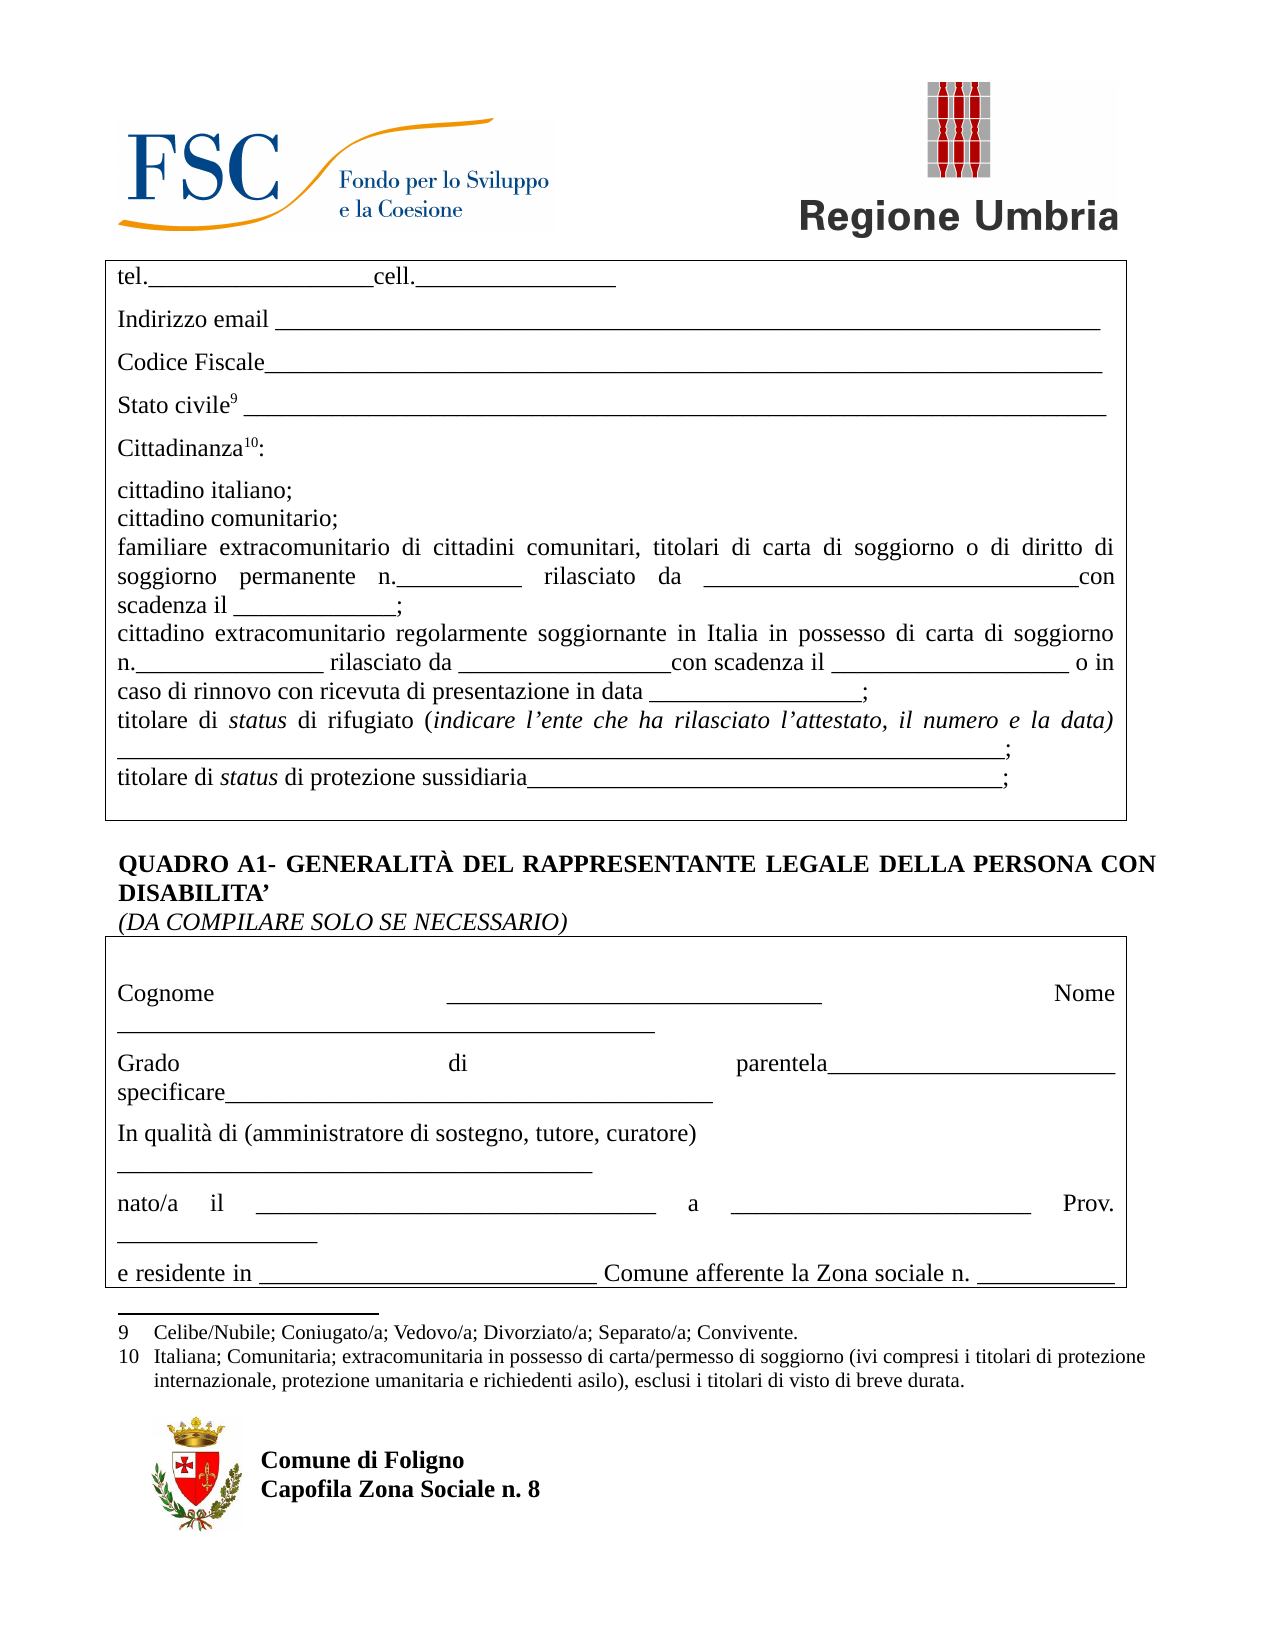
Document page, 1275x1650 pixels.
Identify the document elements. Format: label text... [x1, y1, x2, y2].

text (da compilare solo se necessario) [118, 907, 1157, 936]
picture [152, 1416, 242, 1531]
picture [801, 82, 1118, 238]
picture [118, 118, 555, 231]
table_header tel.__________________cell.________________ Indirizzo email __________________________________________________________________ Codice Fiscale___________________________________________________________________ Stato civile _____________________________________________________________________ Cittadinanza: cittadino italiano; cittadino comunitario; familiare extracomunitario di cittadini comunitari, titolari di carta di soggiorno o di diritto di soggiorno permanente n.__________ rilasciato da ______________________________con scadenza il _____________; cittadino extracomunitario regolarmente soggiornante in Italia in possesso di carta di soggiorno n._______________ rilasciato da _________________con scadenza il ___________________ o in caso di rinnovo con ricevuta di presentazione in data _________________; titolare di status di rifugiato (indicare l’ente che ha rilasciato l’attestato, il numero e la data) _______________________________________________________________________; titolare di status di protezione sussidiaria______________________________________; [106, 261, 1126, 820]
text QUADRO A1- Generalità del rappresentante legale DELla persona con disabilita’ [118, 849, 1157, 907]
table_header Cognome ______________________________ Nome ___________________________________________ Grado di parentela_______________________ specificare_______________________________________ In qualità di (amministratore di sostegno, tutore, curatore) ______________________________________ nato/a il ________________________________ a ________________________ Prov. ________________ e residente in ___________________________ Comune afferente la Zona sociale n. ___________ [106, 937, 1126, 1287]
